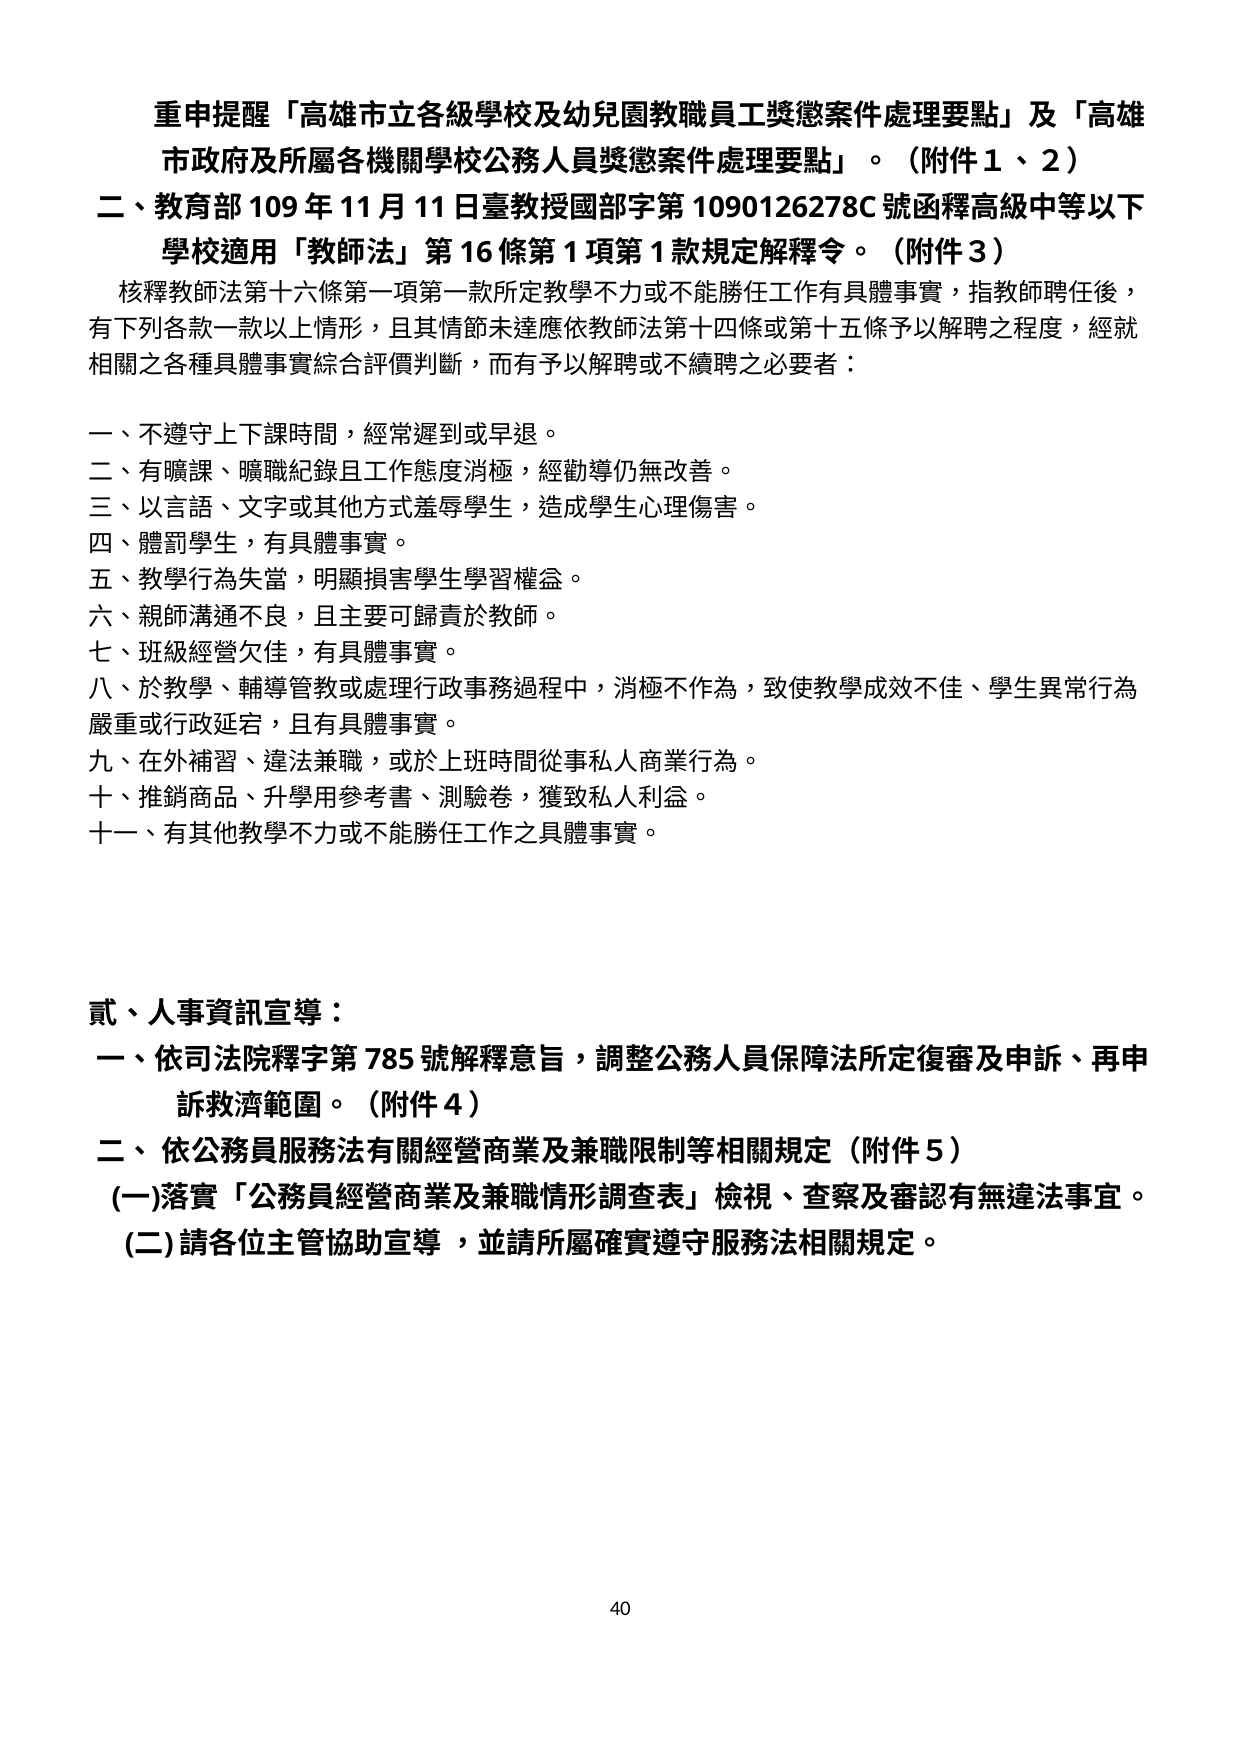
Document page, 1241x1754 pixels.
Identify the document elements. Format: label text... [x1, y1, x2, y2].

text 一、依司法院釋字第785號解釋意旨，調整公務人員保障法所定復審及申訴、再申訴救濟範圍。（附件４） [89, 1033, 1152, 1125]
text 八、於教學、輔導管教或處理行政事務過程中，消極不作為，致使教學成效不佳、學生異常行為嚴重或行政延宕，且有具體事實。 [89, 668, 1152, 741]
text (二) 請各位主管協助宣導 ，並請所屬確實遵守服務法相關規定。 [89, 1216, 1152, 1262]
text 二、教育部109年11月11日臺教授國部字第1090126278C號函釋高級中等以下學校適用「教師法」第16條第1項第1款規定解釋令。（附件３） [89, 180, 1152, 272]
text 五、教學行為失當，明顯損害學生學習權益。 [89, 560, 1152, 596]
text 貳、人事資訊宣導： [89, 987, 1152, 1033]
text 十、推銷商品、升學用參考書、測驗卷，獲致私人利益。 [89, 777, 1152, 813]
text 一、不遵守上下課時間，經常遲到或早退。 [89, 415, 1152, 451]
text 重申提醒「高雄市立各級學校及幼兒園教職員工獎懲案件處理要點」及「高雄市政府及所屬各機關學校公務人員獎懲案件處理要點」。（附件１、２） [89, 89, 1152, 180]
text (一)落實「公務員經營商業及兼職情形調查表」檢視、查察及審認有無違法事宜。 [89, 1171, 1152, 1216]
text 二、有曠課、曠職紀錄且工作態度消極，經勸導仍無改善。 [89, 451, 1152, 487]
text 三、以言語、文字或其他方式羞辱學生，造成學生心理傷害。 [89, 487, 1152, 523]
text 七、班級經營欠佳，有具體事實。 [89, 632, 1152, 668]
text 核釋教師法第十六條第一項第一款所定教學不力或不能勝任工作有具體事實，指教師聘任後，有下列各款一款以上情形，且其情節未達應依教師法第十四條或第十五條予以解聘之程度，經就相關之各種具體事實綜合評價判斷，而有予以解聘或不續聘之必要者： [89, 272, 1152, 381]
text 九、在外補習、違法兼職，或於上班時間從事私人商業行為。 [89, 741, 1152, 777]
text 六、親師溝通不良，且主要可歸責於教師。 [89, 596, 1152, 632]
text 十一、有其他教學不力或不能勝任工作之具體事實。 [89, 813, 1152, 850]
text 二、 依公務員服務法有關經營商業及兼職限制等相關規定（附件５） [89, 1125, 1152, 1171]
text 四、體罰學生，有具體事實。 [89, 523, 1152, 560]
